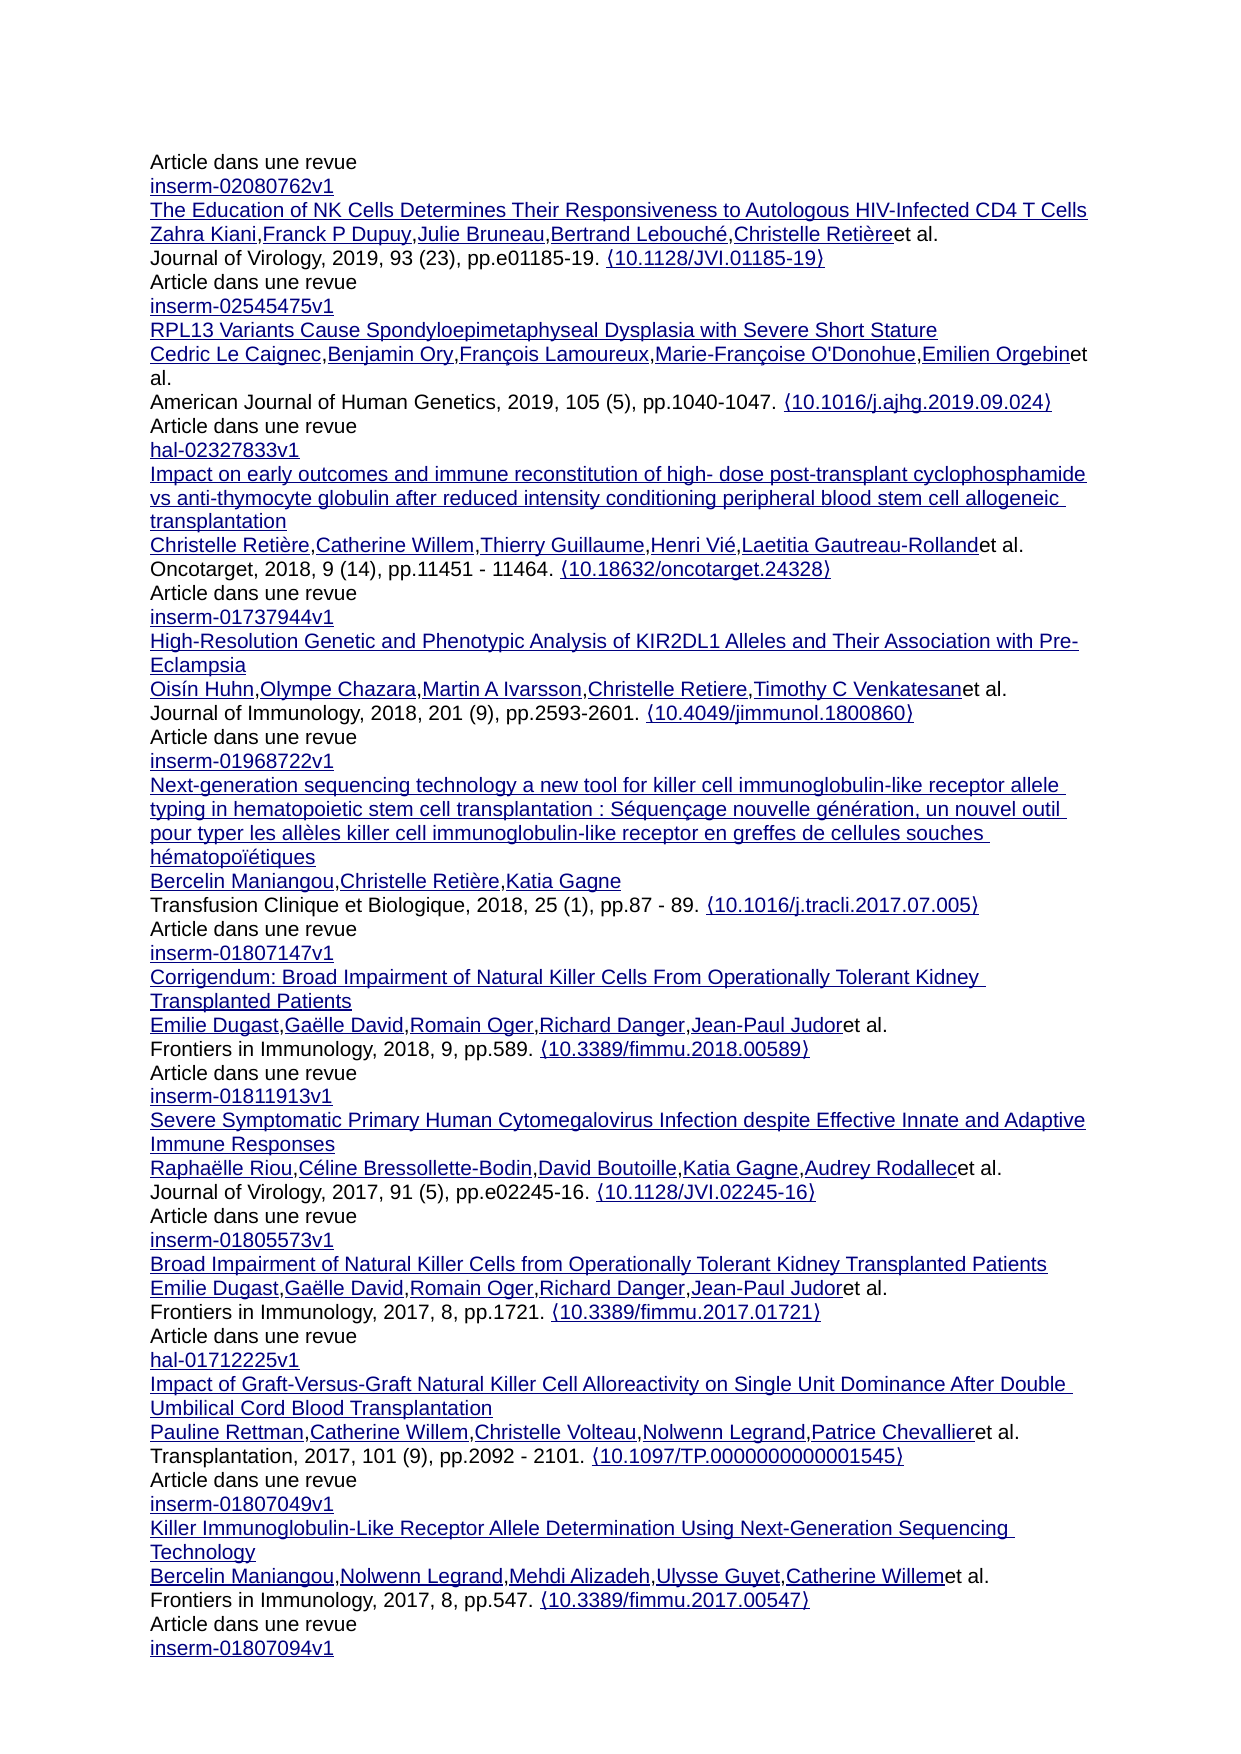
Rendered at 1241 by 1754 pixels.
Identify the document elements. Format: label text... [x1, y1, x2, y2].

table_cell High-Resolution Genetic and Phenotypic Analysis of KIR2DL1 Alleles and Their Association with Pre-Eclampsia Oisín Huhn,Olympe Chazara,Martin A Ivarsson,Christelle Retiere,Timothy C Venkatesanet al. Journal of Immunology, 2018, 201 (9), pp.2593-2601. ⟨10.4049/jimmunol.1800860⟩ Article dans une revue inserm-01968722v1 [150, 629, 1090, 773]
table_cell Next-generation sequencing technology a new tool for killer cell immunoglobulin-like receptor allele typing in hematopoietic stem cell transplantation : Séquençage nouvelle génération, un nouvel outil pour typer les allèles killer cell immunoglobulin-like receptor en greffes de cellules souches hématopoïétiques Bercelin Maniangou,Christelle Retière,Katia Gagne Transfusion Clinique et Biologique, 2018, 25 (1), pp.87 - 89. ⟨10.1016/j.tracli.2017.07.005⟩ Article dans une revue inserm-01807147v1 [150, 773, 1090, 964]
table_cell Severe Symptomatic Primary Human Cytomegalovirus Infection despite Effective Innate and Adaptive Immune Responses Raphaëlle Riou,Céline Bressollette-Bodin,David Boutoille,Katia Gagne,Audrey Rodallecet al. Journal of Virology, 2017, 91 (5), pp.e02245-16. ⟨10.1128/JVI.02245-16⟩ Article dans une revue inserm-01805573v1 [150, 1108, 1090, 1252]
table_cell Impact of Graft-Versus-Graft Natural Killer Cell Alloreactivity on Single Unit Dominance After Double Umbilical Cord Blood Transplantation Pauline Rettman,Catherine Willem,Christelle Volteau,Nolwenn Legrand,Patrice Chevallieret al. Transplantation, 2017, 101 (9), pp.2092 - 2101. ⟨10.1097/TP.0000000000001545⟩ Article dans une revue inserm-01807049v1 [150, 1372, 1090, 1516]
table_cell Killer Immunoglobulin-Like Receptor Allele Determination Using Next-Generation Sequencing Technology Bercelin Maniangou,Nolwenn Legrand,Mehdi Alizadeh,Ulysse Guyet,Catherine Willemet al. Frontiers in Immunology, 2017, 8, pp.547. ⟨10.3389/fimmu.2017.00547⟩ Article dans une revue inserm-01807094v1 [150, 1516, 1090, 1659]
table_cell Impact on early outcomes and immune reconstitution of high- dose post-transplant cyclophosphamide vs anti-thymocyte globulin after reduced intensity conditioning peripheral blood stem cell allogeneic transplantation Christelle Retière,Catherine Willem,Thierry Guillaume,Henri Vié,Laetitia Gautreau-Rollandet al. Oncotarget, 2018, 9 (14), pp.11451 - 11464. ⟨10.18632/oncotarget.24328⟩ Article dans une revue inserm-01737944v1 [150, 461, 1090, 629]
table_cell Broad Impairment of Natural Killer Cells from Operationally Tolerant Kidney Transplanted Patients Emilie Dugast,Gaëlle David,Romain Oger,Richard Danger,Jean-Paul Judoret al. Frontiers in Immunology, 2017, 8, pp.1721. ⟨10.3389/fimmu.2017.01721⟩ Article dans une revue hal-01712225v1 [150, 1252, 1090, 1372]
table_cell The Education of NK Cells Determines Their Responsiveness to Autologous HIV-Infected CD4 T Cells Zahra Kiani,Franck P Dupuy,Julie Bruneau,Bertrand Lebouché,Christelle Retièreet al. Journal of Virology, 2019, 93 (23), pp.e01185-19. ⟨10.1128/JVI.01185-19⟩ Article dans une revue inserm-02545475v1 [150, 198, 1090, 318]
table_cell Article dans une revue inserm-02080762v1 [150, 150, 1090, 198]
table_cell RPL13 Variants Cause Spondyloepimetaphyseal Dysplasia with Severe Short Stature Cedric Le Caignec,Benjamin Ory,François Lamoureux,Marie-Françoise O'Donohue,Emilien Orgebinet al. American Journal of Human Genetics, 2019, 105 (5), pp.1040-1047. ⟨10.1016/j.ajhg.2019.09.024⟩ Article dans une revue hal-02327833v1 [150, 318, 1090, 461]
table_cell Corrigendum: Broad Impairment of Natural Killer Cells From Operationally Tolerant Kidney Transplanted Patients Emilie Dugast,Gaëlle David,Romain Oger,Richard Danger,Jean-Paul Judoret al. Frontiers in Immunology, 2018, 9, pp.589. ⟨10.3389/fimmu.2018.00589⟩ Article dans une revue inserm-01811913v1 [150, 965, 1090, 1108]
